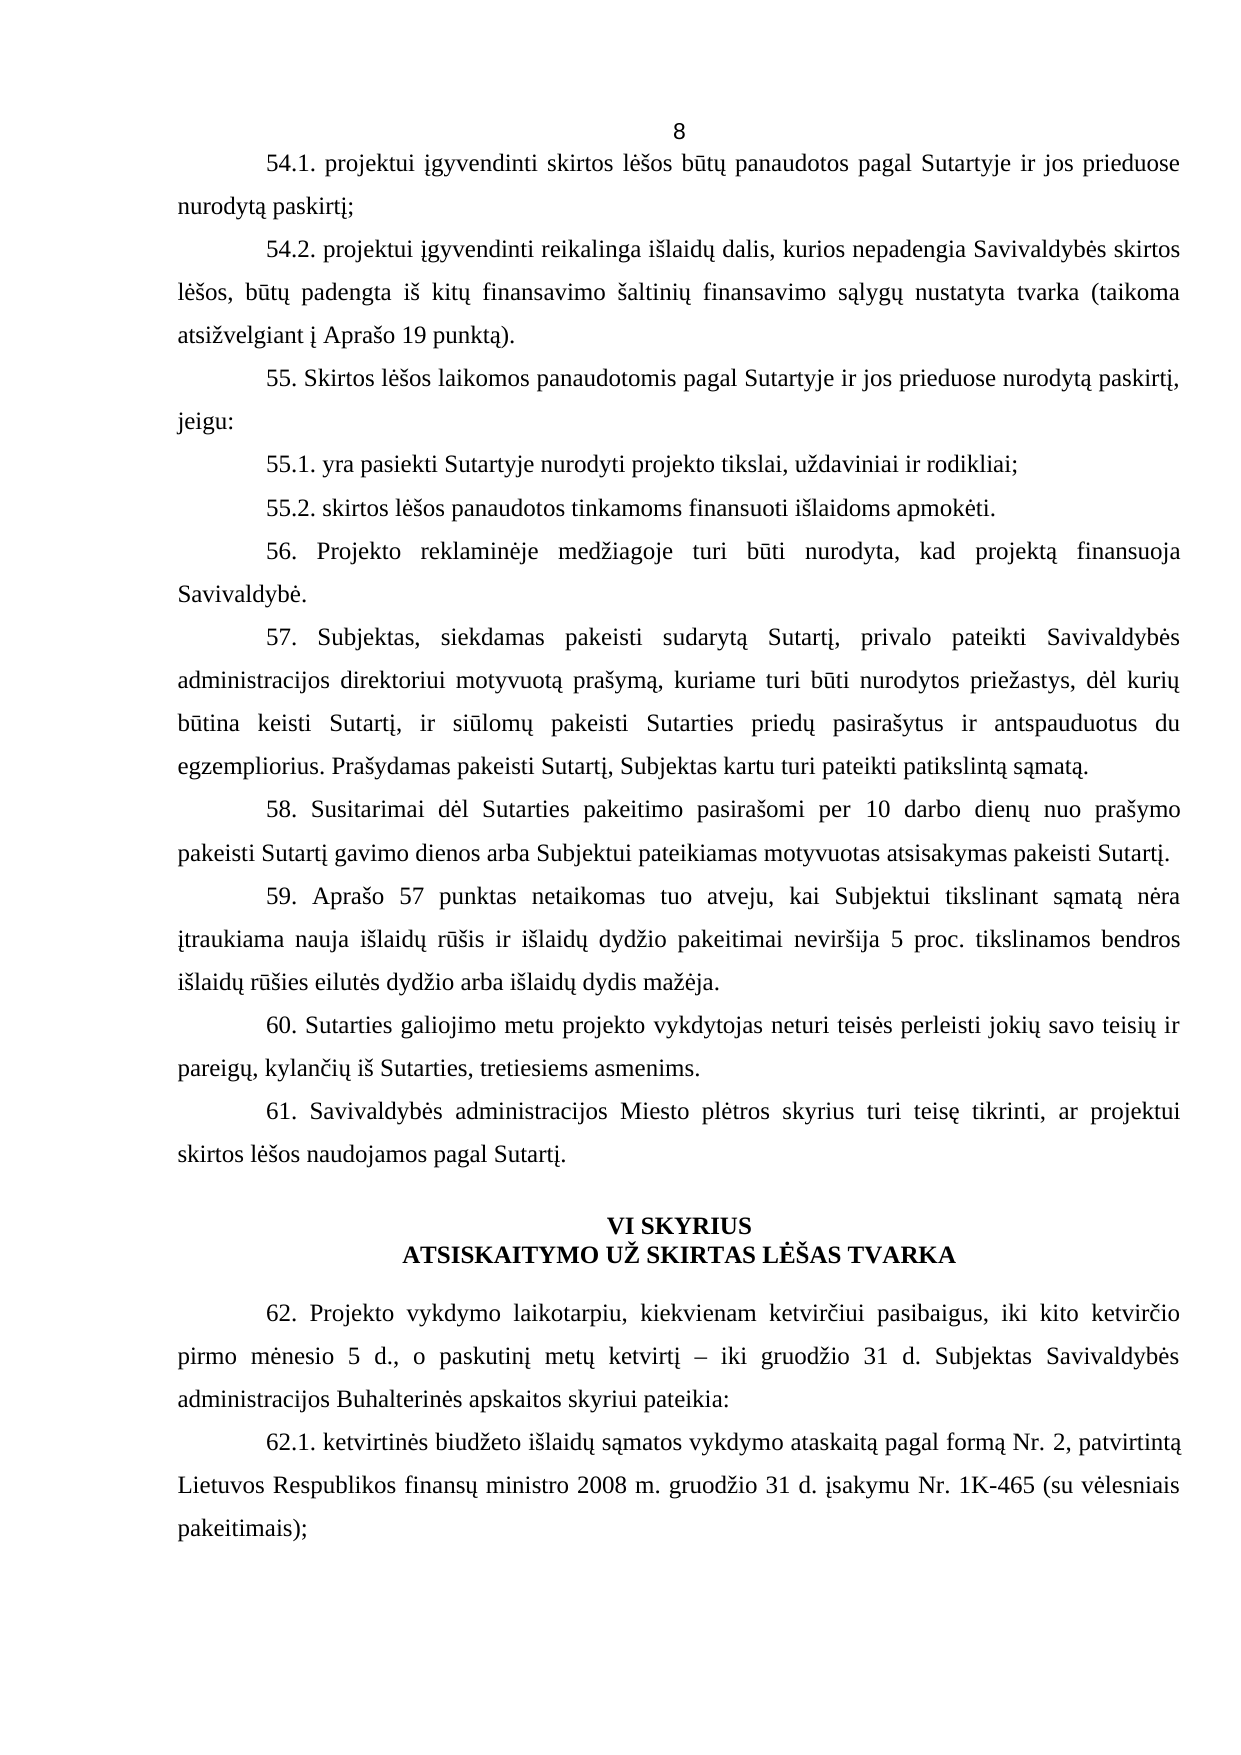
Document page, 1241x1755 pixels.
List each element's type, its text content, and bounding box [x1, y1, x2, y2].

text VI SKYRIUS [177, 1211, 1181, 1240]
text 54.1. projektui įgyvendinti skirtos lėšos būtų panaudotos pagal Sutartyje ir jos prieduose nurodytą paskirtį; [177, 148, 1181, 219]
text 54.2. projektui įgyvendinti reikalinga išlaidų dalis, kurios nepadengia Savivaldybės skirtos lėšos, būtų padengta iš kitų finansavimo šaltinių finansavimo sąlygų nustatyta tvarka (taikoma atsižvelgiant į Aprašo 19 punktą). [177, 234, 1181, 349]
text 59. Aprašo 57 punktas netaikomas tuo atveju, kai Subjektui tikslinant sąmatą nėra įtraukiama nauja išlaidų rūšis ir išlaidų dydžio pakeitimai neviršija 5 proc. tikslinamos bendros išlaidų rūšies eilutės dydžio arba išlaidų dydis mažėja. [177, 881, 1181, 996]
text 55.1. yra pasiekti Sutartyje nurodyti projekto tikslai, uždaviniai ir rodikliai; [177, 449, 1181, 478]
text 58. Susitarimai dėl Sutarties pakeitimo pasirašomi per 10 darbo dienų nuo prašymo pakeisti Sutartį gavimo dienos arba Subjektui pateikiamas motyvuotas atsisakymas pakeisti Sutartį. [177, 794, 1181, 866]
text 55.2. skirtos lėšos panaudotos tinkamoms finansuoti išlaidoms apmokėti. [177, 493, 1181, 521]
text 60. Sutarties galiojimo metu projekto vykdytojas neturi teisės perleisti jokių savo teisių ir pareigų, kylančių iš Sutarties, tretiesiems asmenims. [177, 1010, 1181, 1082]
text 55. Skirtos lėšos laikomos panaudotomis pagal Sutartyje ir jos prieduose nurodytą paskirtį, jeigu: [177, 363, 1181, 435]
text 62.1. ketvirtinės biudžeto išlaidų sąmatos vykdymo ataskaitą pagal formą Nr. 2, patvirtintą Lietuvos Respublikos finansų ministro 2008 m. gruodžio 31 d. įsakymu Nr. 1K-465 (su vėlesniais pakeitimais); [177, 1427, 1181, 1542]
text 56. Projekto reklaminėje medžiagoje turi būti nurodyta, kad projektą finansuoja Savivaldybė. [177, 536, 1181, 608]
text 57. Subjektas, siekdamas pakeisti sudarytą Sutartį, privalo pateikti Savivaldybės administracijos direktoriui motyvuotą prašymą, kuriame turi būti nurodytos priežastys, dėl kurių būtina keisti Sutartį, ir siūlomų pakeisti Sutarties priedų pasirašytus ir antspauduotus du egzempliorius. Prašydamas pakeisti Sutartį, Subjektas kartu turi pateikti patikslintą sąmatą. [177, 622, 1181, 780]
text ATSISKAITYMO UŽ SKIRTAS LĖŠAS TVARKA [177, 1240, 1181, 1269]
text 62. Projekto vykdymo laikotarpiu, kiekvienam ketvirčiui pasibaigus, iki kito ketvirčio pirmo mėnesio 5 d., o paskutinį metų ketvirtį – iki gruodžio 31 d. Subjektas Savivaldybės administracijos Buhalterinės apskaitos skyriui pateikia: [177, 1298, 1181, 1413]
text 61. Savivaldybės administracijos Miesto plėtros skyrius turi teisę tikrinti, ar projektui skirtos lėšos naudojamos pagal Sutartį. [177, 1096, 1181, 1168]
